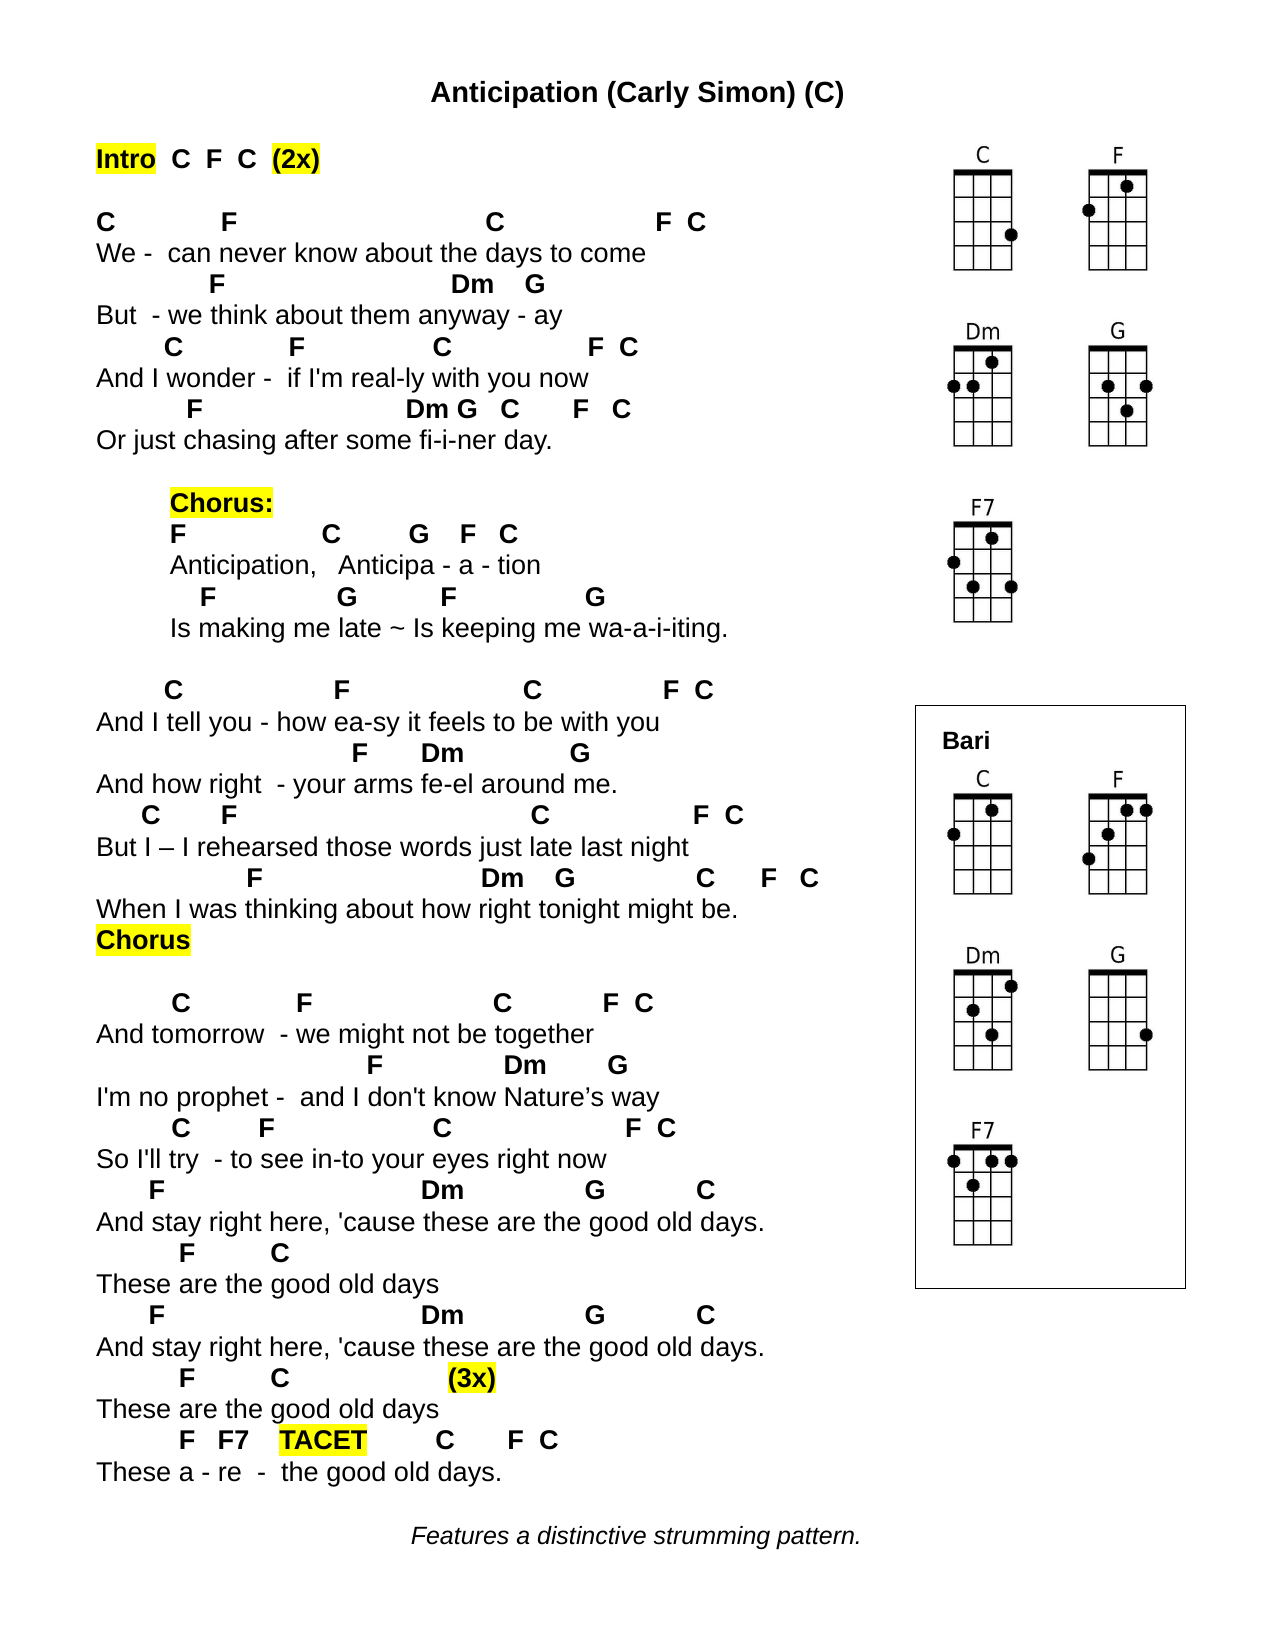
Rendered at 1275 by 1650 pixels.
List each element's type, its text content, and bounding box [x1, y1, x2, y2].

table_cell [916, 1112, 1050, 1288]
table_cell [1050, 313, 1185, 489]
table_cell [1050, 1112, 1185, 1288]
table_header [1050, 137, 1185, 313]
picture [1061, 766, 1174, 917]
picture [926, 942, 1039, 1093]
table_cell [915, 313, 1050, 489]
picture [1061, 942, 1174, 1093]
picture [926, 143, 1039, 293]
table_cell [1050, 761, 1185, 936]
picture [926, 318, 1039, 469]
table_cell [915, 489, 1050, 665]
text Features a distinctive strumming pattern. [90, 1521, 1185, 1550]
picture [926, 494, 1039, 645]
table_cell [1050, 489, 1185, 665]
table_cell Bari [916, 706, 1050, 761]
table_cell [915, 1289, 1050, 1492]
text Anticipation (Carly Simon) (C) [90, 75, 1185, 108]
picture [1061, 143, 1174, 293]
table_cell [915, 665, 1050, 705]
table_cell [1050, 706, 1185, 761]
table_header Intro C F C (2x) C F C F C We - can never know about the days to come F Dm G But - we think about them anyway - ay C F C F C And I wonder - if I'm real-ly with you now F Dm G C F C Or just chasing after some fi-i-ner day. Chorus: F C G F C Anticipation, Anticipa - a - tion F G F G Is making me late ~ Is keeping me wa-a-i-iting. C F C F C And I tell you - how ea-sy it feels to be with you F Dm G And how right - your arms fe-el around me. C F C F C But I – I rehearsed those words just late last night F Dm G C F C When I was thinking about how right tonight might be. Chorus C F C F C And tomorrow - we might not be together F Dm G I'm no prophet - and I don't know Nature’s way C F C F C So I'll try - to see in-to your eyes right now F Dm G C And stay right here, 'cause these are the good old days. F C These are the good old days F Dm G C And stay right here, 'cause these are the good old days. F C (3x) These are the good old days F F7 TACET C F C These a - re - the good old days. [90, 137, 915, 1492]
table_cell [916, 936, 1050, 1112]
table_cell [916, 761, 1050, 936]
table_cell [1050, 936, 1185, 1112]
picture [926, 1118, 1039, 1268]
picture [1061, 318, 1174, 469]
table_cell [1050, 665, 1185, 705]
table_cell [1050, 1289, 1185, 1492]
picture [926, 766, 1039, 917]
table_header [915, 137, 1050, 313]
